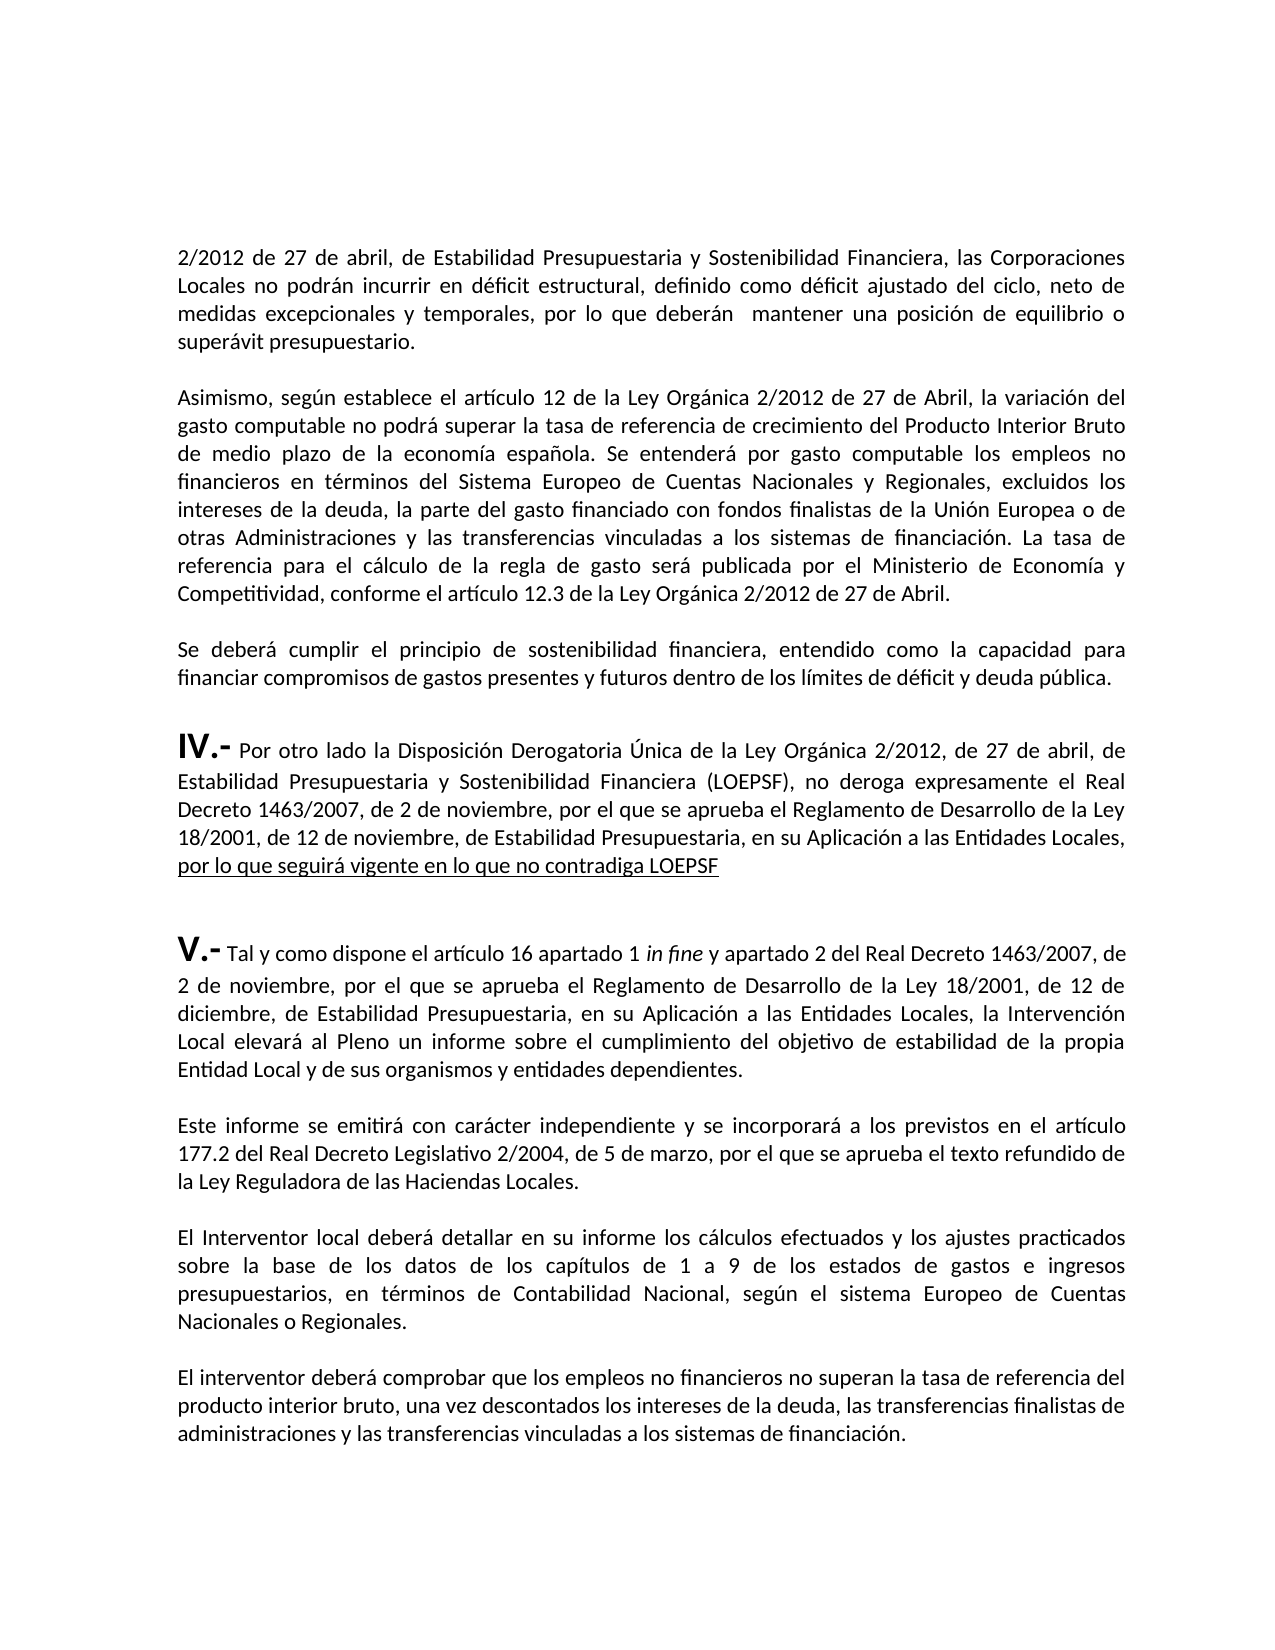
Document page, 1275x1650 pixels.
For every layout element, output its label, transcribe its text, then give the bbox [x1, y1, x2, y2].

text Asimismo, según establece el artículo 12 de la Ley Orgánica 2/2012 de 27 de Abril, la variación del gasto computable no podrá superar la tasa de referencia de crecimiento del Producto Interior Bruto de medio plazo de la economía española. Se entenderá por gasto computable los empleos no financieros en términos del Sistema Europeo de Cuentas Nacionales y Regionales, excluidos los intereses de la deuda, la parte del gasto financiado con fondos finalistas de la Unión Europea o de otras Administraciones y las transferencias vinculadas a los sistemas de financiación. La tasa de referencia para el cálculo de la regla de gasto será publicada por el Ministerio de Economía y Competitividad, conforme el artículo 12.3 de la Ley Orgánica 2/2012 de 27 de Abril. [177, 383, 1127, 607]
text El Interventor local deberá detallar en su informe los cálculos efectuados y los ajustes practicados sobre la base de los datos de los capítulos de 1 a 9 de los estados de gastos e ingresos presupuestarios, en términos de Contabilidad Nacional, según el sistema Europeo de Cuentas Nacionales o Regionales. [177, 1223, 1127, 1336]
text V.- Tal y como dispone el artículo 16 apartado 1 in fine y apartado 2 del Real Decreto 1463/2007, de 2 de noviembre, por el que se aprueba el Reglamento de Desarrollo de la Ley 18/2001, de 12 de diciembre, de Estabilidad Presupuestaria, en su Aplicación a las Entidades Locales, la Intervención Local elevará al Pleno un informe sobre el cumplimiento del objetivo de estabilidad de la propia Entidad Local y de sus organismos y entidades dependientes. [177, 925, 1127, 1083]
text El interventor deberá comprobar que los empleos no financieros no superan la tasa de referencia del producto interior bruto, una vez descontados los intereses de la deuda, las transferencias finalistas de administraciones y las transferencias vinculadas a los sistemas de financiación. [177, 1363, 1127, 1448]
text IV.- Por otro lado la Disposición Derogatoria Única de la Ley Orgánica 2/2012, de 27 de abril, de Estabilidad Presupuestaria y Sostenibilidad Financiera (LOEPSF), no deroga expresamente el Real Decreto 1463/2007, de 2 de noviembre, por el que se aprueba el Reglamento de Desarrollo de la Ley 18/2001, de 12 de noviembre, de Estabilidad Presupuestaria, en su Aplicación a las Entidades Locales, por lo que seguirá vigente en lo que no contradiga LOEPSF [177, 722, 1127, 879]
text Se deberá cumplir el principio de sostenibilidad financiera, entendido como la capacidad para financiar compromisos de gastos presentes y futuros dentro de los límites de déficit y deuda pública. [177, 635, 1127, 691]
text 2/2012 de 27 de abril, de Estabilidad Presupuestaria y Sostenibilidad Financiera, las Corporaciones Locales no podrán incurrir en déficit estructural, definido como déficit ajustado del ciclo, neto de medidas excepcionales y temporales, por lo que deberán mantener una posición de equilibrio o superávit presupuestario. [177, 243, 1127, 355]
text Este informe se emitirá con carácter independiente y se incorporará a los previstos en el artículo 177.2 del Real Decreto Legislativo 2/2004, de 5 de marzo, por el que se aprueba el texto refundido de la Ley Reguladora de las Haciendas Locales. [177, 1111, 1127, 1195]
